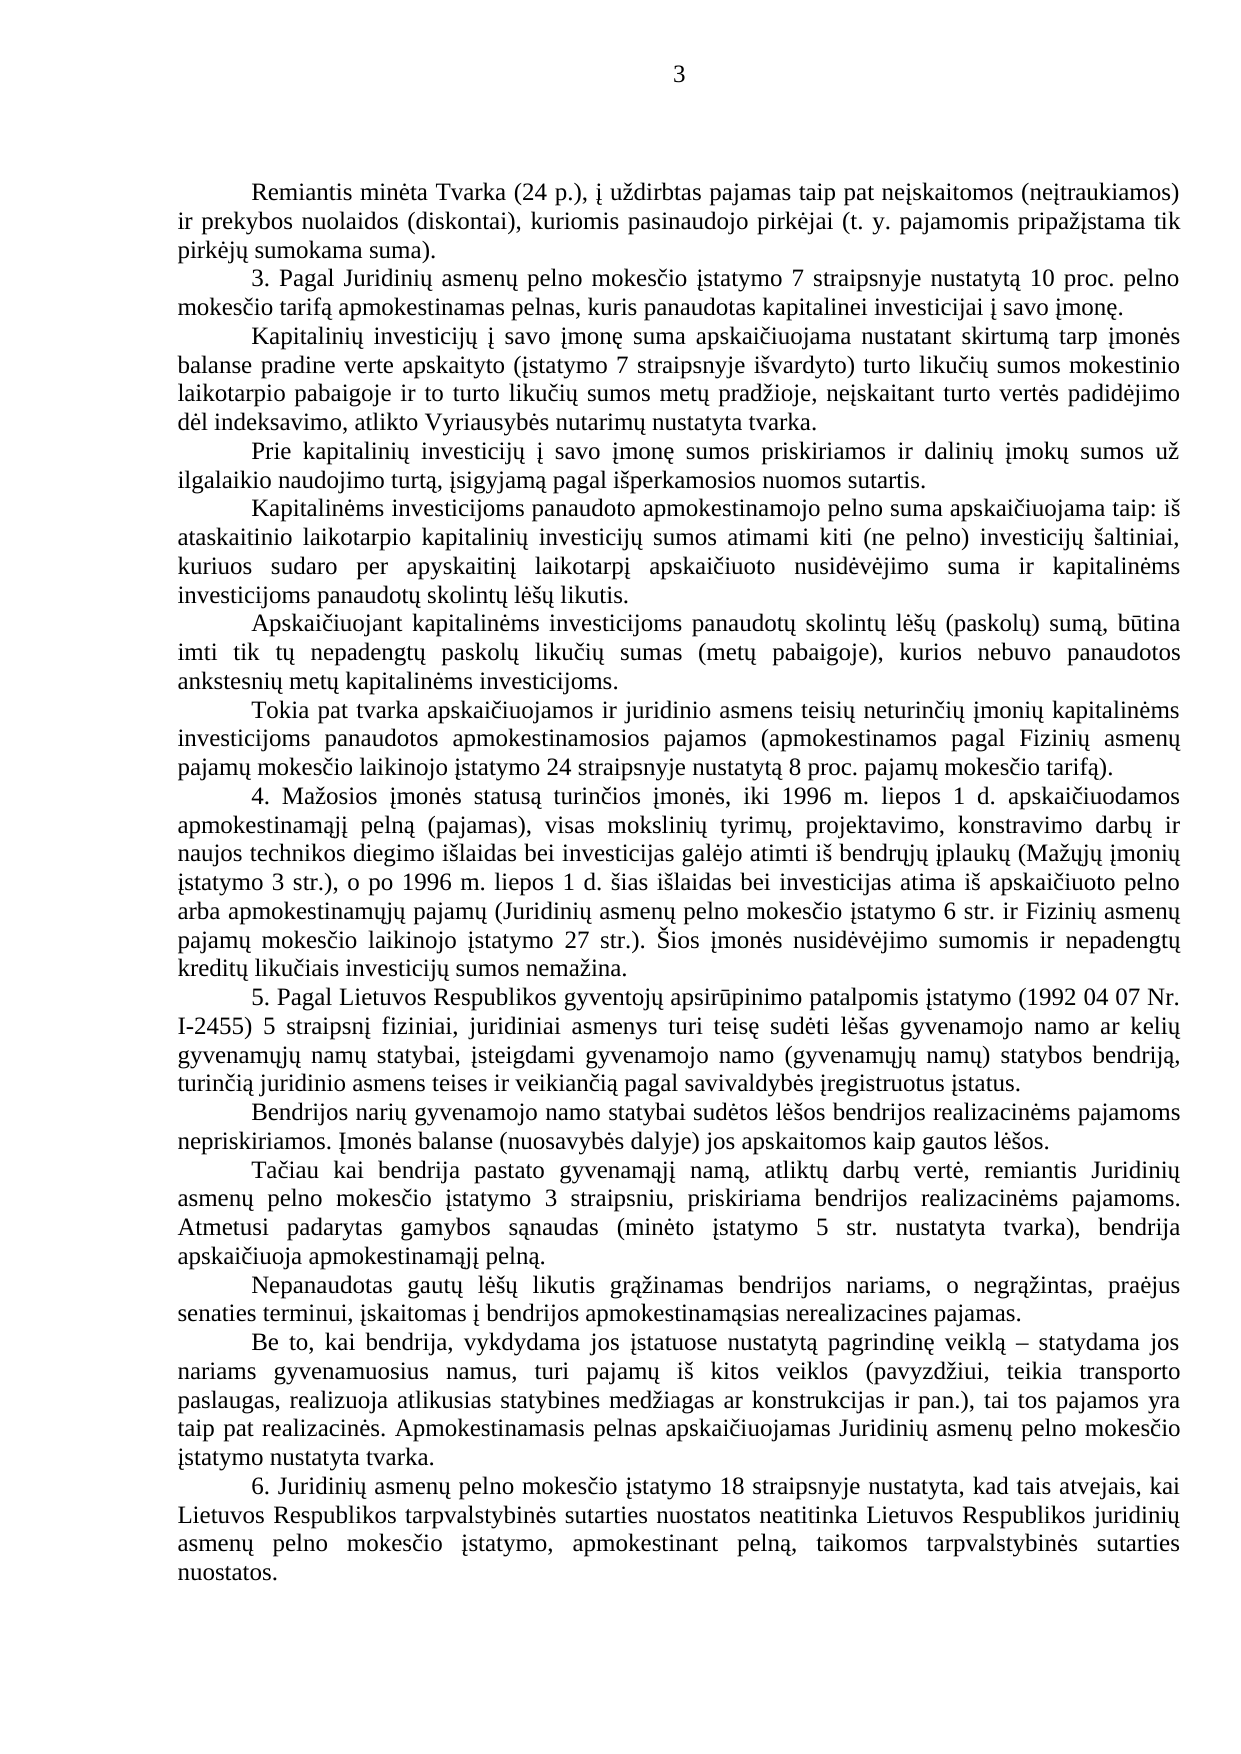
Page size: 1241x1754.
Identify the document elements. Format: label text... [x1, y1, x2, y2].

text Kapitalinių investicijų į savo įmonę suma apskaičiuojama nustatant skirtumą tarp įmonės balanse pradine verte apskaityto (įstatymo 7 straipsnyje išvardyto) turto likučių sumos mokestinio laikotarpio pabaigoje ir to turto likučių sumos metų pradžioje, neįskaitant turto vertės padidėjimo dėl indeksavimo, atlikto Vyriausybės nutarimų nustatyta tvarka. [177, 321, 1181, 436]
text 3. Pagal Juridinių asmenų pelno mokesčio įstatymo 7 straipsnyje nustatytą 10 proc. pelno mokesčio tarifą apmokestinamas pelnas, kuris panaudotas kapitalinei investicijai į savo įmonę. [177, 263, 1181, 321]
text Remiantis minėta Tvarka (24 p.), į uždirbtas pajamas taip pat neįskaitomos (neįtraukiamos) ir prekybos nuolaidos (diskontai), kuriomis pasinaudojo pirkėjai (t. y. pajamomis pripažįstama tik pirkėjų sumokama suma). [177, 177, 1181, 263]
text Tokia pat tvarka apskaičiuojamos ir juridinio asmens teisių neturinčių įmonių kapitalinėms investicijoms panaudotos apmokestinamosios pajamos (apmokestinamos pagal Fizinių asmenų pajamų mokesčio laikinojo įstatymo 24 straipsnyje nustatytą 8 proc. pajamų mokesčio tarifą). [177, 695, 1181, 781]
text 5. Pagal Lietuvos Respublikos gyventojų apsirūpinimo patalpomis įstatymo (1992 04 07 Nr. I-2455) 5 straipsnį fiziniai, juridiniai asmenys turi teisę sudėti lėšas gyvenamojo namo ar kelių gyvenamųjų namų statybai, įsteigdami gyvenamojo namo (gyvenamųjų namų) statybos bendriją, turinčią juridinio asmens teises ir veikiančią pagal savivaldybės įregistruotus įstatus. [177, 982, 1181, 1097]
text 4. Mažosios įmonės statusą turinčios įmonės, iki 1996 m. liepos 1 d. apskaičiuodamos apmokestinamąjį pelną (pajamas), visas mokslinių tyrimų, projektavimo, konstravimo darbų ir naujos technikos diegimo išlaidas bei investicijas galėjo atimti iš bendrųjų įplaukų (Mažųjų įmonių įstatymo 3 str.), o po 1996 m. liepos 1 d. šias išlaidas bei investicijas atima iš apskaičiuoto pelno arba apmokestinamųjų pajamų (Juridinių asmenų pelno mokesčio įstatymo 6 str. ir Fizinių asmenų pajamų mokesčio laikinojo įstatymo 27 str.). Šios įmonės nusidėvėjimo sumomis ir nepadengtų kreditų likučiais investicijų sumos nemažina. [177, 781, 1181, 982]
text Nepanaudotas gautų lėšų likutis grąžinamas bendrijos nariams, o negrąžintas, praėjus senaties terminui, įskaitomas į bendrijos apmokestinamąsias nerealizacines pajamas. [177, 1270, 1181, 1327]
text Kapitalinėms investicijoms panaudoto apmokestinamojo pelno suma apskaičiuojama taip: iš ataskaitinio laikotarpio kapitalinių investicijų sumos atimami kiti (ne pelno) investicijų šaltiniai, kuriuos sudaro per apyskaitinį laikotarpį apskaičiuoto nusidėvėjimo suma ir kapitalinėms investicijoms panaudotų skolintų lėšų likutis. [177, 493, 1181, 608]
text Prie kapitalinių investicijų į savo įmonę sumos priskiriamos ir dalinių įmokų sumos už ilgalaikio naudojimo turtą, įsigyjamą pagal išperkamosios nuomos sutartis. [177, 436, 1181, 493]
text Apskaičiuojant kapitalinėms investicijoms panaudotų skolintų lėšų (paskolų) sumą, būtina imti tik tų nepadengtų paskolų likučių sumas (metų pabaigoje), kurios nebuvo panaudotos ankstesnių metų kapitalinėms investicijoms. [177, 608, 1181, 695]
text Bendrijos narių gyvenamojo namo statybai sudėtos lėšos bendrijos realizacinėms pajamoms nepriskiriamos. Įmonės balanse (nuosavybės dalyje) jos apskaitomos kaip gautos lėšos. [177, 1097, 1181, 1155]
text Tačiau kai bendrija pastato gyvenamąjį namą, atliktų darbų vertė, remiantis Juridinių asmenų pelno mokesčio įstatymo 3 straipsniu, priskiriama bendrijos realizacinėms pajamoms. Atmetusi padarytas gamybos sąnaudas (minėto įstatymo 5 str. nustatyta tvarka), bendrija apskaičiuoja apmokestinamąjį pelną. [177, 1155, 1181, 1270]
text Be to, kai bendrija, vykdydama jos įstatuose nustatytą pagrindinę veiklą – statydama jos nariams gyvenamuosius namus, turi pajamų iš kitos veiklos (pavyzdžiui, teikia transporto paslaugas, realizuoja atlikusias statybines medžiagas ar konstrukcijas ir pan.), tai tos pajamos yra taip pat realizacinės. Apmokestinamasis pelnas apskaičiuojamas Juridinių asmenų pelno mokesčio įstatymo nustatyta tvarka. [177, 1327, 1181, 1471]
text 6. Juridinių asmenų pelno mokesčio įstatymo 18 straipsnyje nustatyta, kad tais atvejais, kai Lietuvos Respublikos tarpvalstybinės sutarties nuostatos neatitinka Lietuvos Respublikos juridinių asmenų pelno mokesčio įstatymo, apmokestinant pelną, taikomos tarpvalstybinės sutarties nuostatos. [177, 1471, 1181, 1586]
